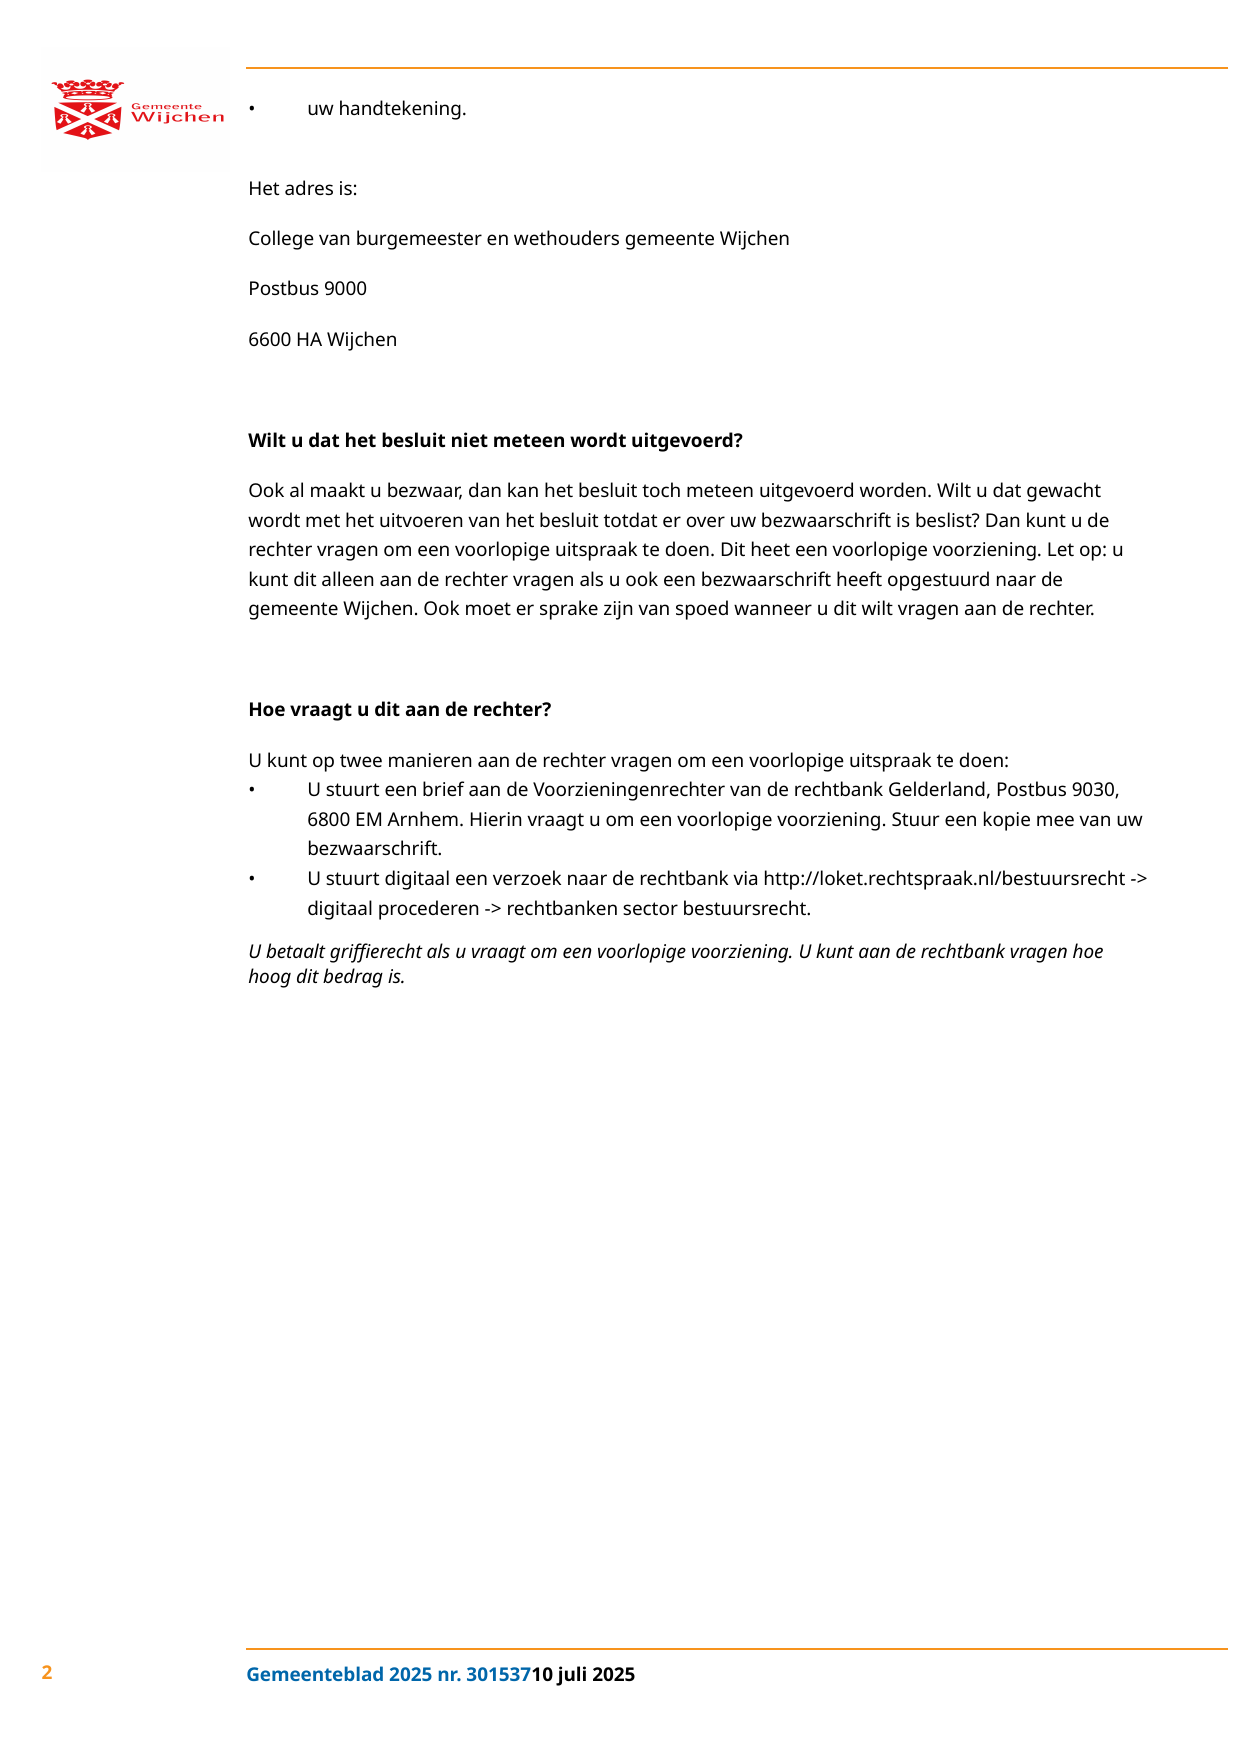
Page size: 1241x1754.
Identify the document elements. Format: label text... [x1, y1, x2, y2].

text U betaalt griffierecht als u vraagt om een voorlopige voorziening. U kunt aan de rechtbank vragen hoe hoog dit bedrag is. [248, 938, 1152, 989]
list U stuurt een brief aan de Voorzieningenrechter van de rechtbank Gelderland, Postbus 9030, 6800 EM Arnhem. Hierin vraagt u om een voorlopige voorziening. Stuur een kopie mee van uw bezwaarschrift. [248, 776, 1152, 861]
text Het adres is: [248, 175, 1152, 201]
text Postbus 9000 [248, 276, 1152, 301]
text Ook al maakt u bezwaar, dan kan het besluit toch meteen uitgevoerd worden. Wilt u dat gewacht wordt met het uitvoeren van het besluit totdat er over uw bezwaarschrift is beslist? Dan kunt u de rechter vragen om een voorlopige uitspraak te doen. Dit heet een voorlopige voorziening. Let op: u kunt dit alleen aan de rechter vragen als u ook een bezwaarschrift heeft opgestuurd naar de gemeente Wijchen. Ook moet er sprake zijn van spoed wanneer u dit wilt vragen aan de rechter. [248, 477, 1152, 621]
text U kunt op twee manieren aan de rechter vragen om een voorlopige uitspraak te doen: [248, 747, 1152, 773]
list U stuurt digitaal een verzoek naar de rechtbank via http://loket.rechtspraak.nl/bestuursrecht -> digitaal procederen -> rechtbanken sector bestuursrecht. [248, 865, 1152, 921]
text College van burgemeester en wethouders gemeente Wijchen [248, 225, 1152, 251]
text 6600 HA Wijchen [248, 326, 1152, 352]
text Wilt u dat het besluit niet meteen wordt uitgevoerd? [248, 427, 1152, 453]
picture [41, 47, 231, 172]
text Hoe vraagt u dit aan de rechter? [248, 696, 1152, 722]
list uw handtekening. [248, 95, 1152, 121]
